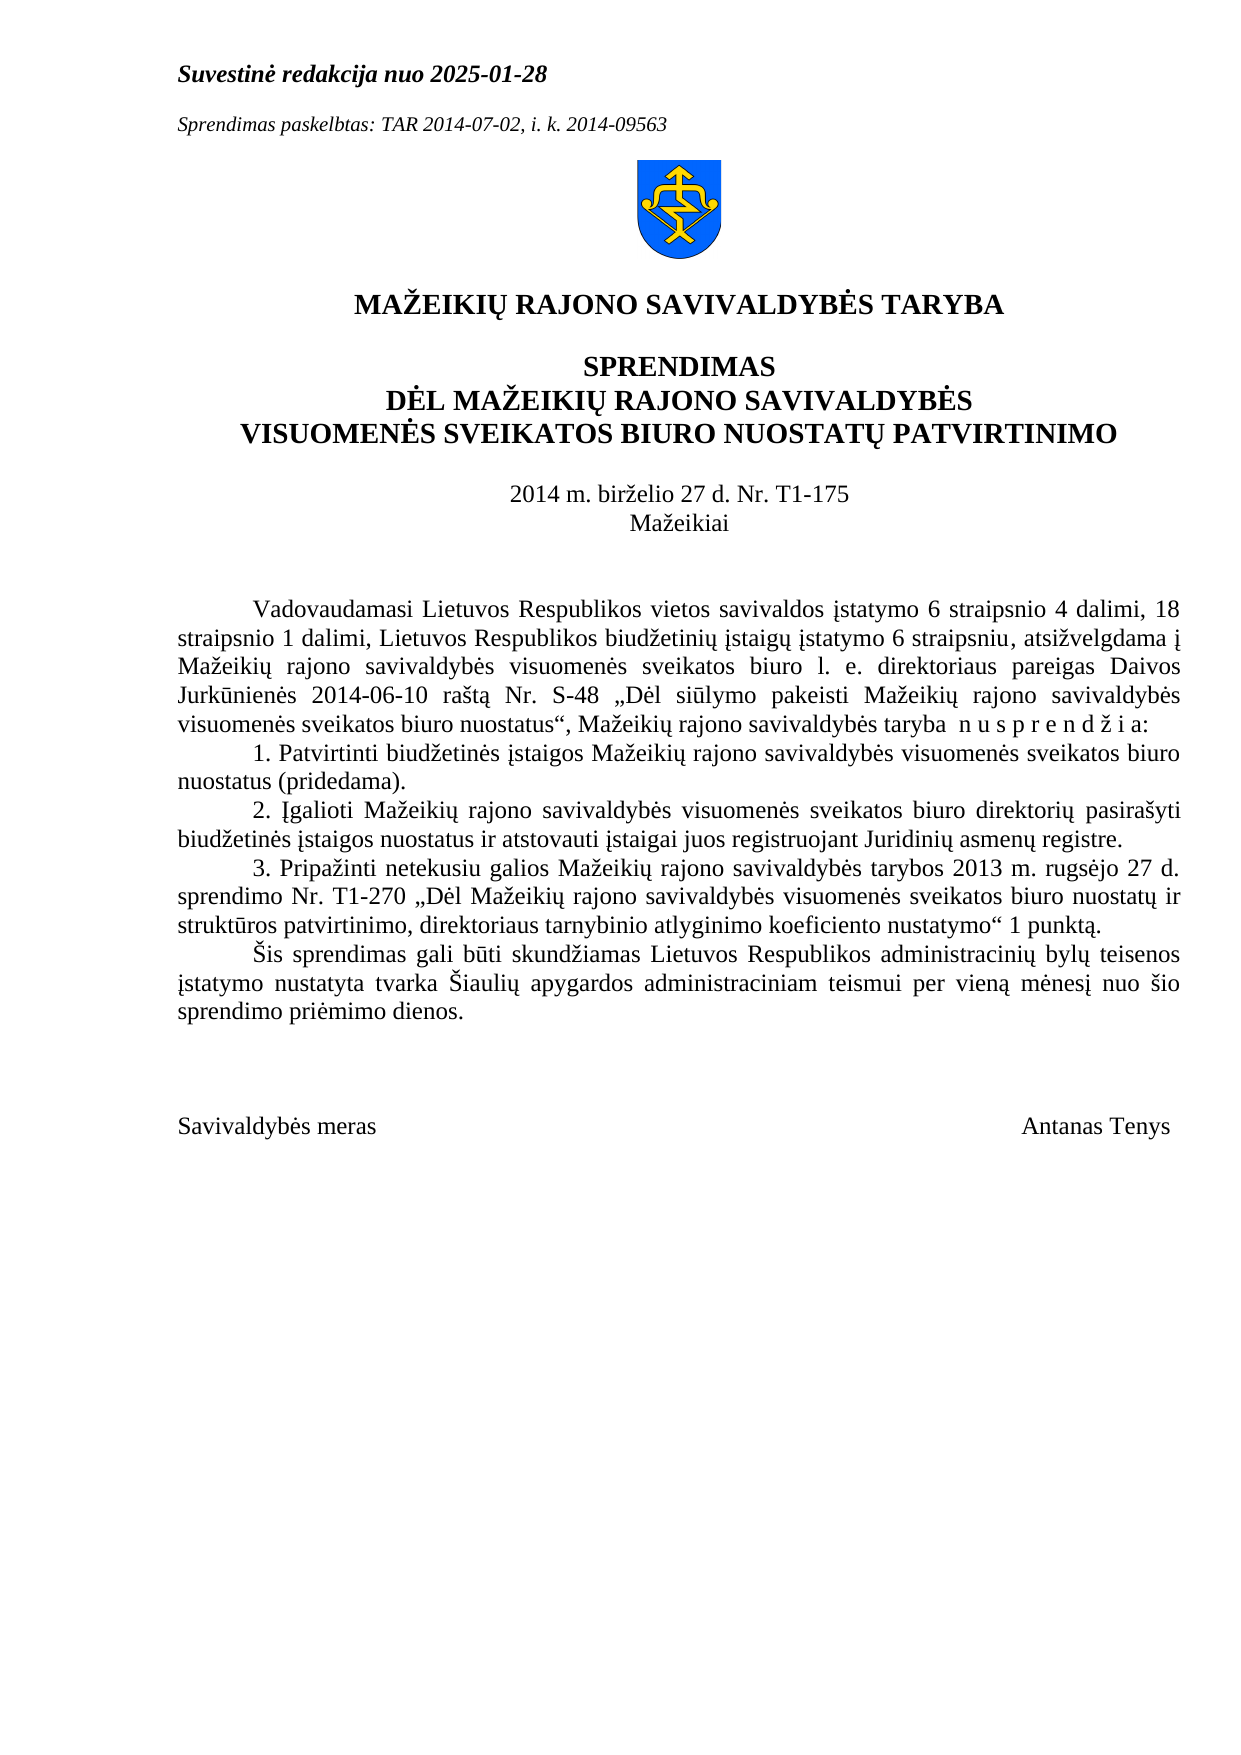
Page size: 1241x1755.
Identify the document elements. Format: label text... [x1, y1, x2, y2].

text Suvestinė redakcija nuo 2025-01-28 [177, 59, 1181, 88]
text Šis sprendimas gali būti skundžiamas Lietuvos Respublikos administracinių bylų teisenos įstatymo nustatyta tvarka Šiaulių apygardos administraciniam teismui per vieną mėnesį nuo šio sprendimo priėmimo dienos. [177, 939, 1181, 1025]
text 3. Pripažinti netekusiu galios Mažeikių rajono savivaldybės tarybos 2013 m. rugsėjo 27 d. sprendimo Nr. T1-270 „Dėl Mažeikių rajono savivaldybės visuomenės sveikatos biuro nuostatų ir struktūros patvirtinimo, direktoriaus tarnybinio atlyginimo koeficiento nustatymo“ 1 punktą. [177, 853, 1181, 939]
text 2014 m. birželio 27 d. Nr. T1-175 [177, 479, 1181, 508]
text 1. Patvirtinti biudžetinės įstaigos Mažeikių rajono savivaldybės visuomenės sveikatos biuro nuostatus (pridedama). [177, 738, 1181, 795]
text Mažeikiai [177, 508, 1181, 536]
text Mažeikių rajono SAVIVALDYBĖS taryba [177, 287, 1181, 321]
subtitle SPRENDIMAS [177, 349, 1181, 383]
text VISUOMENĖS SVEIKATOS BIURO NUOSTATŲ PATVIRTINIMO [177, 417, 1181, 450]
text Sprendimas paskelbtas: TAR 2014-07-02, i. k. 2014-09563 [177, 112, 1181, 136]
text Savivaldybės meras Antanas Tenys [177, 1111, 1181, 1140]
text DĖL MAŽEIKIŲ RAJONO SAVIVALDYBĖS [177, 383, 1181, 417]
text 2. Įgalioti Mažeikių rajono savivaldybės visuomenės sveikatos biuro direktorių pasirašyti biudžetinės įstaigos nuostatus ir atstovauti įstaigai juos registruojant Juridinių asmenų registre. [177, 795, 1181, 853]
text Vadovaudamasi Lietuvos Respublikos vietos savivaldos įstatymo 6 straipsnio 4 dalimi, 18 straipsnio 1 dalimi, Lietuvos Respublikos biudžetinių įstaigų įstatymo 6 straipsniu, atsižvelgdama į Mažeikių rajono savivaldybės visuomenės sveikatos biuro l. e. direktoriaus pareigas Daivos Jurkūnienės 2014-06-10 raštą Nr. S-48 „Dėl siūlymo pakeisti Mažeikių rajono savivaldybės visuomenės sveikatos biuro nuostatus“, Mažeikių rajono savivaldybės taryba n u s p r e n d ž i a: [177, 594, 1181, 738]
